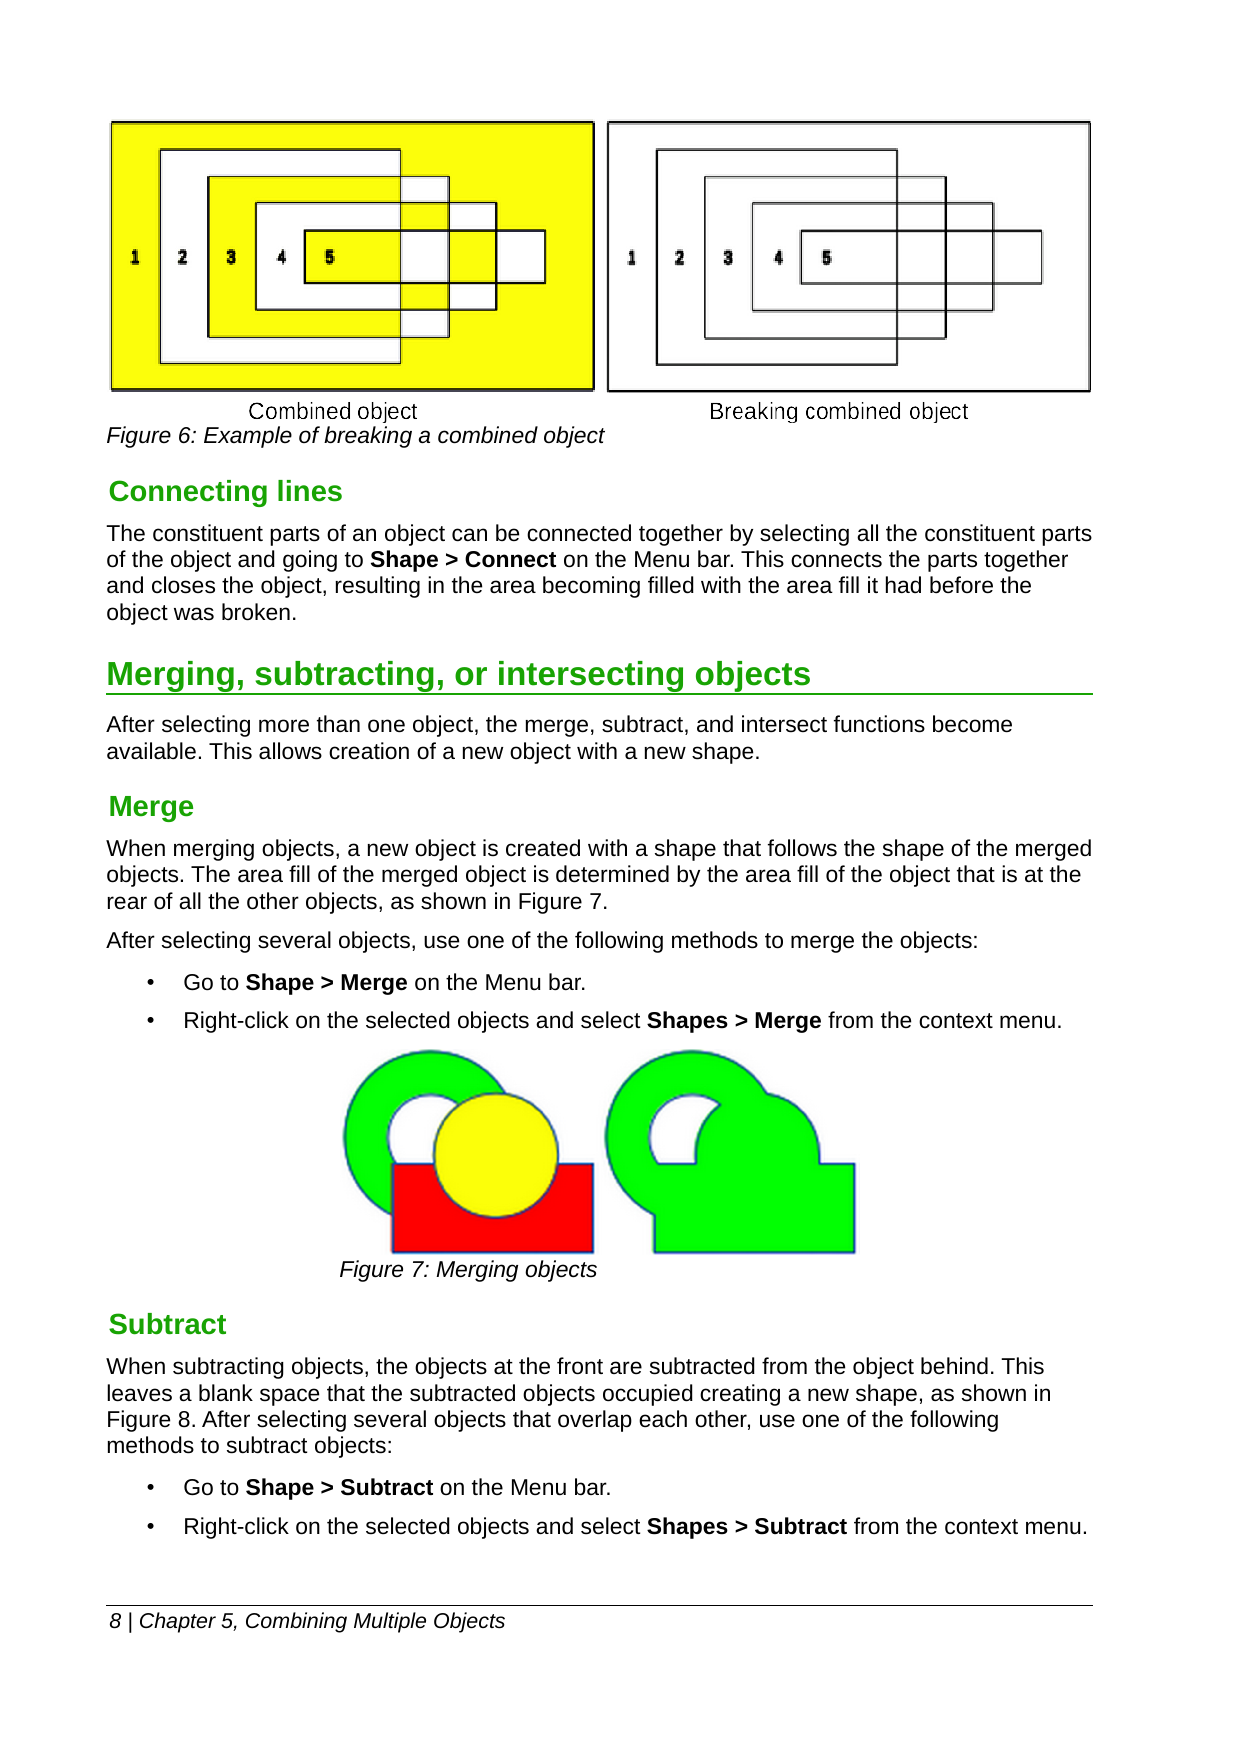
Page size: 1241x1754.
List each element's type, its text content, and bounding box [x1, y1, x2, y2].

text After selecting several objects, use one of the following methods to merge the objects: [106, 927, 1093, 953]
subtitle Connecting lines [108, 473, 1093, 507]
picture [339, 1049, 860, 1256]
list Go to Shape > Merge on the Menu bar. [144, 966, 1093, 995]
subtitle Merging, subtracting, or intersecting objects [106, 654, 1093, 693]
picture [106, 118, 1093, 423]
list Right-click on the selected objects and select Shapes > Merge from the context menu. [144, 1004, 1093, 1037]
text Figure 7: Merging objects [339, 1256, 860, 1282]
text Figure 6: Example of breaking a combined object [106, 423, 1093, 448]
text When subtracting objects, the objects at the front are subtracted from the object behind. This leaves a blank space that the subtracted objects occupied creating a new shape, as shown in Figure 8. After selecting several objects that overlap each other, use one of the following methods to subtract objects: [106, 1353, 1093, 1459]
text The constituent parts of an object can be connected together by selecting all the constituent parts of the object and going to Shape > Connect on the Menu bar. This connects the parts together and closes the object, resulting in the area becoming filled with the area fill it had before the object was broken. [106, 519, 1093, 625]
text After selecting more than one object, the merge, subtract, and intersect functions become available. This allows creation of a new object with a new shape. [106, 711, 1093, 764]
list Go to Shape > Subtract on the Menu bar. [144, 1471, 1093, 1501]
subtitle Subtract [108, 1307, 1093, 1341]
list Right-click on the selected objects and select Shapes > Subtract from the context menu. [144, 1510, 1093, 1542]
text When merging objects, a new object is created with a shape that follows the shape of the merged objects. The area fill of the merged object is determined by the area fill of the object that is at the rear of all the other objects, as shown in Figure 7. [106, 835, 1093, 914]
subtitle Merge [108, 789, 1093, 823]
